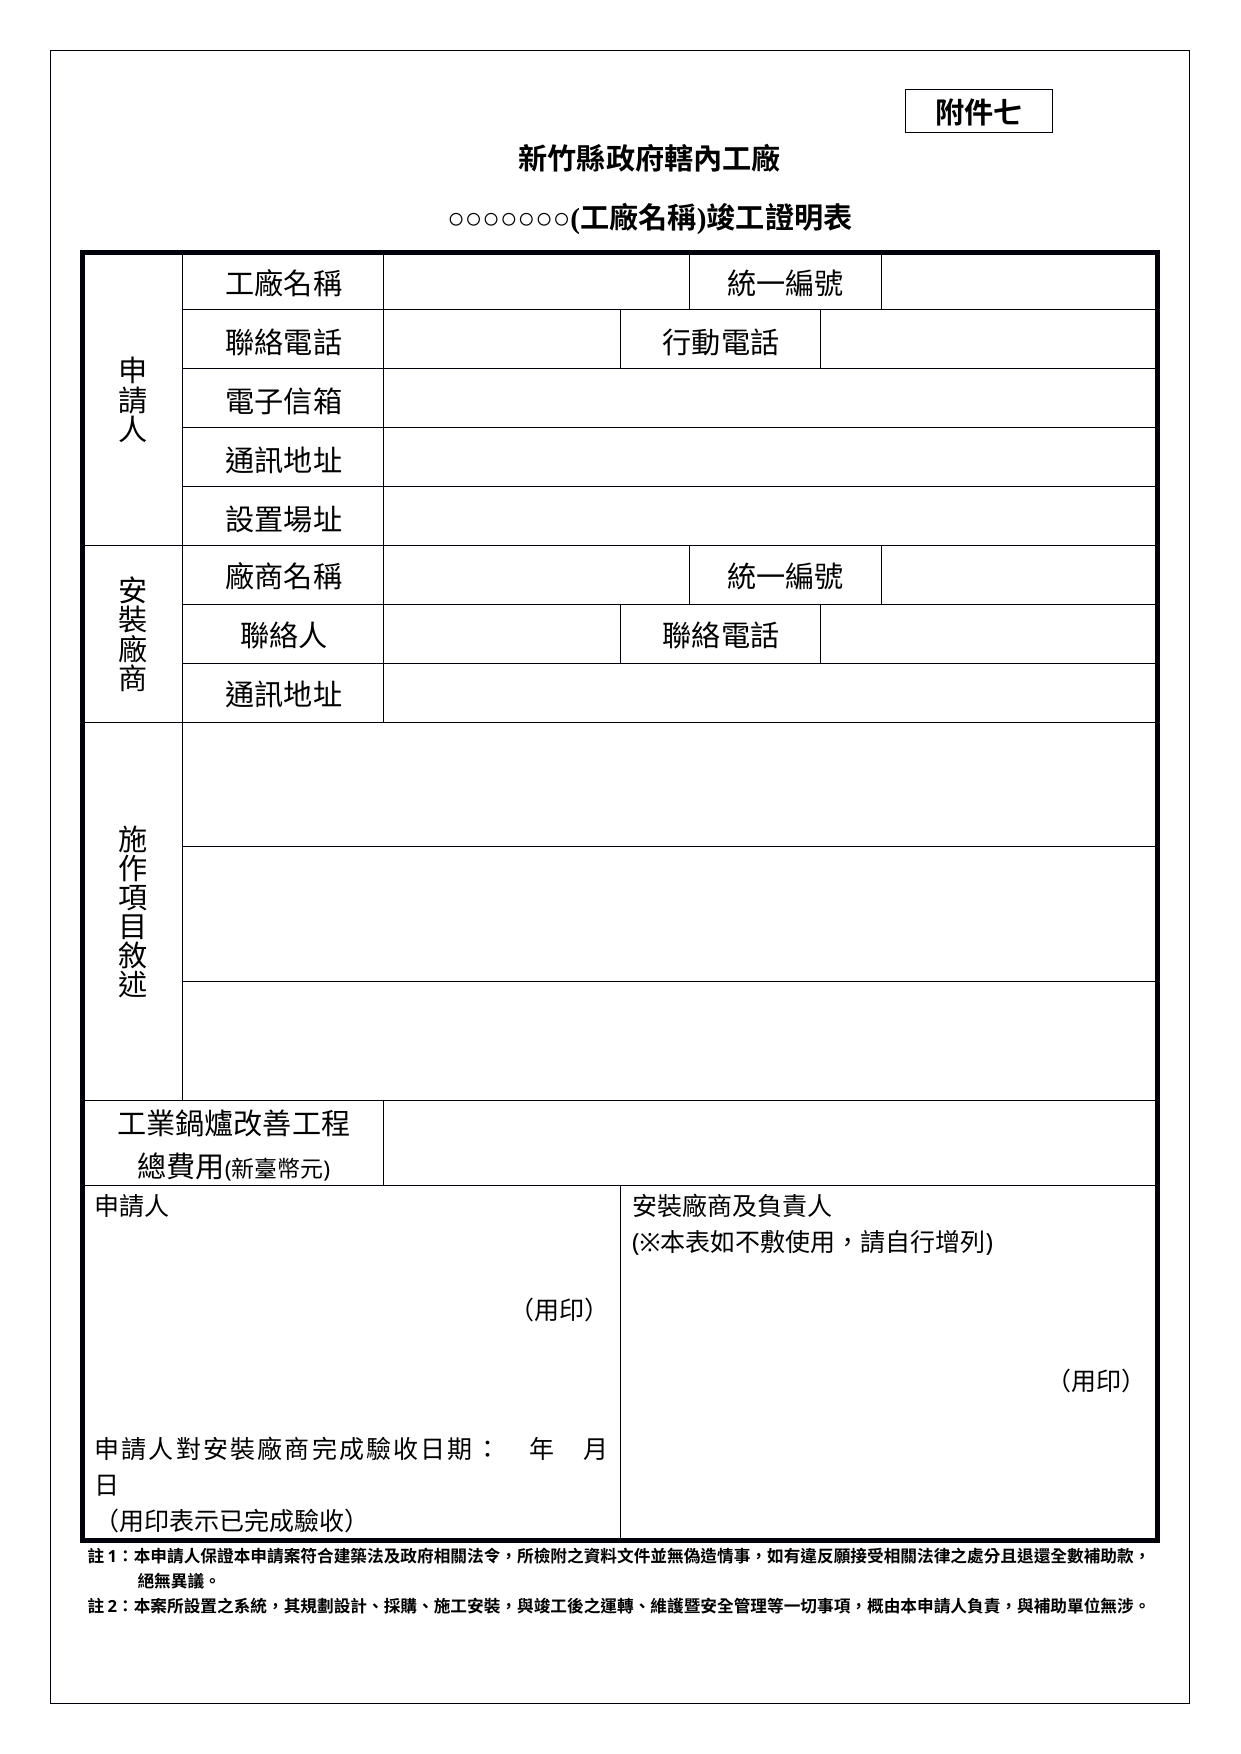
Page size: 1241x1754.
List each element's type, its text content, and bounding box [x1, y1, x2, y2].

text 註2：本案所設置之系統，其規劃設計、採購、施工安裝，與竣工後之運轉、維護暨安全管理等一切事項，概由本申請人負責，與補助單位無涉。 [87, 1593, 1153, 1618]
table_cell [384, 428, 1155, 486]
table_cell [384, 1101, 1155, 1185]
table_cell [384, 664, 1155, 722]
table_cell 施作項目敘述 [85, 723, 182, 1100]
table_cell 申請人 （用印） 申請人對安裝廠商完成驗收日期： 年 月 日 （用印表示已完成驗收） [85, 1186, 620, 1538]
table_cell 通訊地址 [183, 428, 383, 486]
table_cell [821, 310, 1155, 368]
table_cell [183, 982, 1155, 1100]
table_cell [384, 605, 620, 663]
text ○○○○○○○(工廠名稱)竣工證明表 [246, 191, 1053, 237]
table_cell 通訊地址 [183, 664, 383, 722]
table_cell [384, 369, 1155, 427]
table_cell 聯絡電話 [183, 310, 383, 368]
table_cell 電子信箱 [183, 369, 383, 427]
table_cell 聯絡電話 [621, 605, 820, 663]
text 註1：本申請人保證本申請案符合建築法及政府相關法令，所檢附之資料文件並無偽造情事，如有違反願接受相關法律之處分且退還全數補助款，絕無異議。 [87, 1543, 1153, 1593]
table_cell [183, 723, 1155, 846]
table_header 申請人 [85, 255, 182, 545]
table_cell 工業鍋爐改善工程 總費用(新臺幣元) [85, 1101, 383, 1185]
table_cell 聯絡人 [183, 605, 383, 663]
table_cell 行動電話 [621, 310, 820, 368]
table_header [882, 255, 1155, 309]
text 新竹縣政府轄內工廠 [246, 133, 1053, 179]
table_cell [821, 605, 1155, 663]
table_header [384, 255, 689, 309]
table_cell [183, 847, 1155, 981]
table_header 工廠名稱 [183, 255, 383, 309]
table_cell 安裝廠商及負責人 (※本表如不敷使用，請自行增列) （用印） [621, 1186, 1155, 1538]
table_cell 統一編號 [690, 546, 881, 604]
table_cell [882, 546, 1155, 604]
table_cell 廠商名稱 [183, 546, 383, 604]
table_cell [384, 310, 620, 368]
table_header 統一編號 [690, 255, 881, 309]
table_cell [384, 546, 689, 604]
table_cell 設置場址 [183, 487, 383, 545]
table_cell [384, 487, 1155, 545]
table_cell 安裝廠商 [85, 546, 182, 722]
